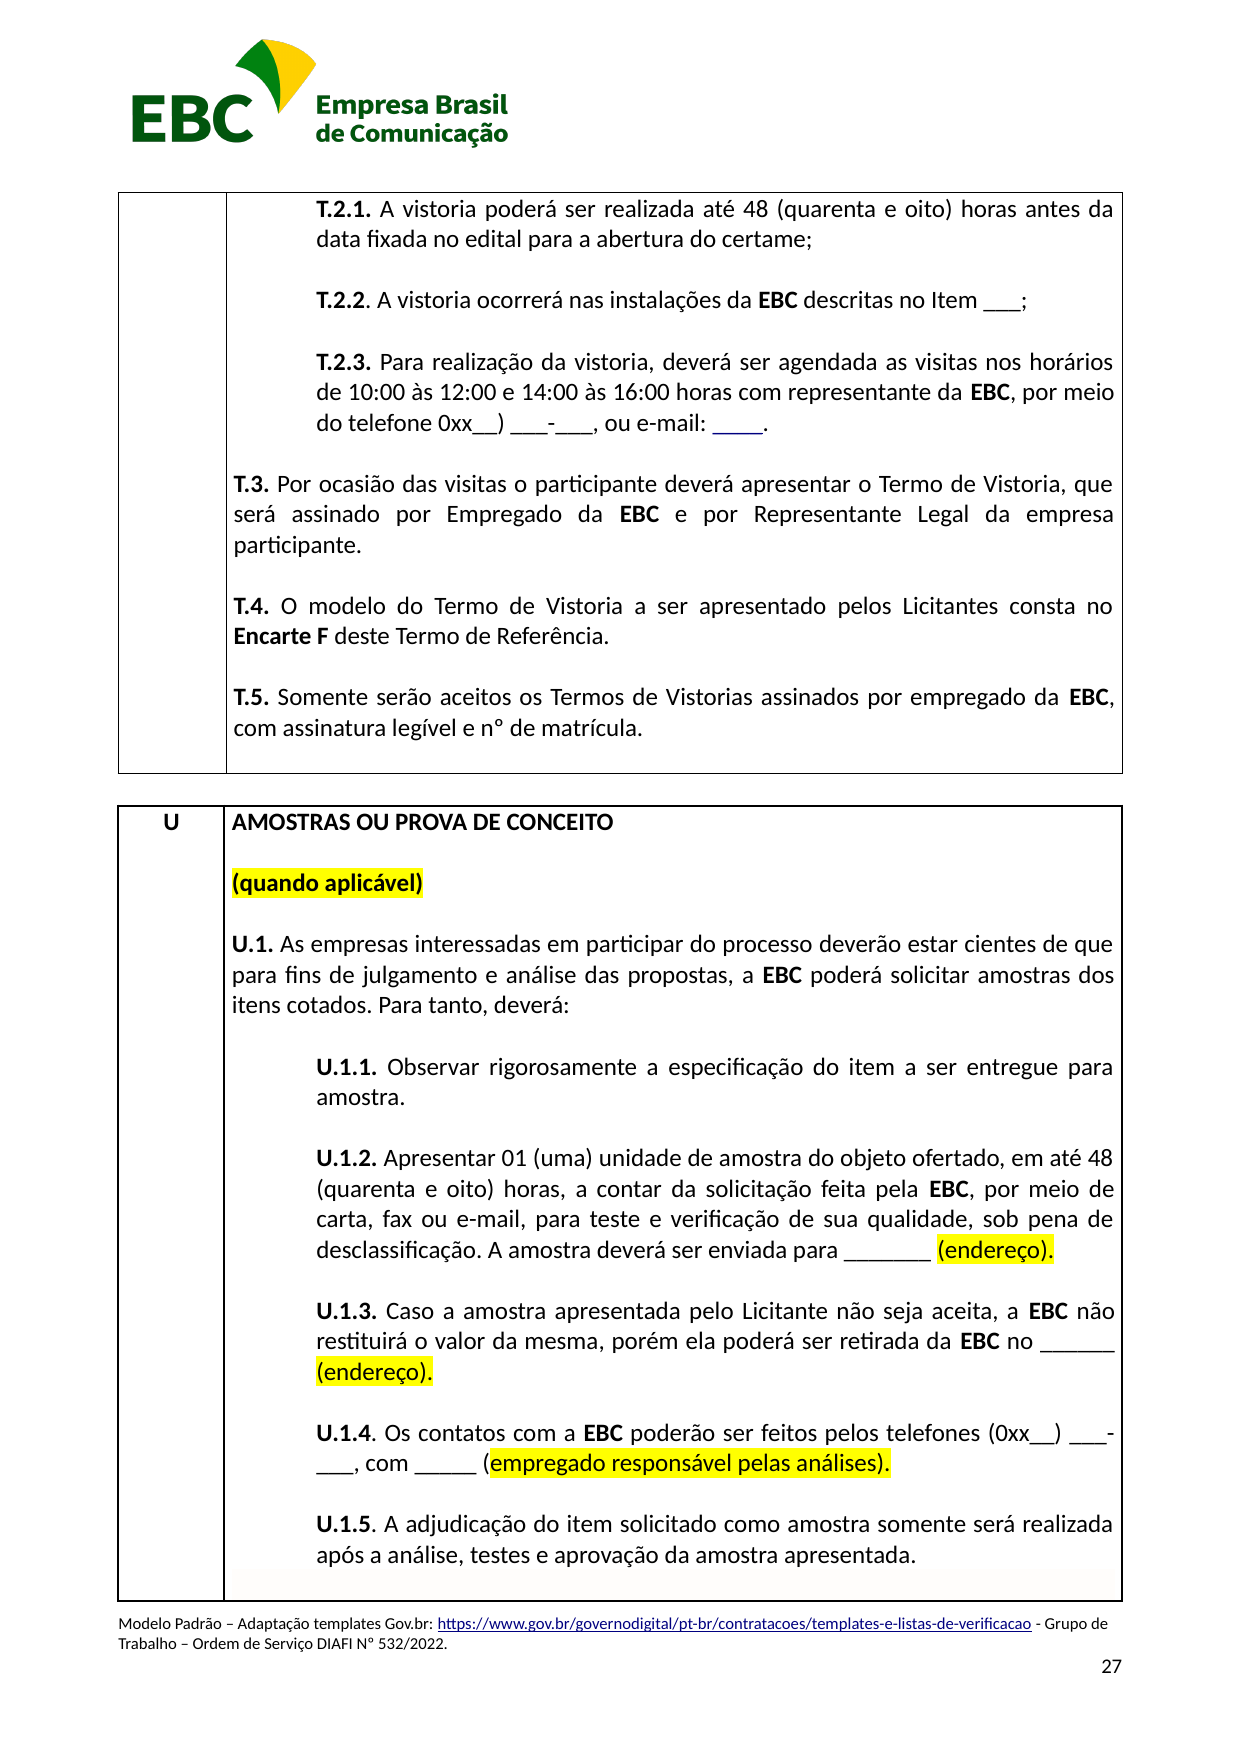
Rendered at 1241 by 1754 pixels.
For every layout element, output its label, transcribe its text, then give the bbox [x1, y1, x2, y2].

table_header U [119, 807, 223, 1600]
table_header [119, 193, 226, 773]
table_header AMOSTRAS OU PROVA DE CONCEITO (quando aplicável) U.1. As empresas interessadas em participar do processo deverão estar cientes de que para fins de julgamento e análise das propostas, a EBC poderá solicitar amostras dos itens cotados. Para tanto, deverá: U.1.1. Observar rigorosamente a especificação do item a ser entregue para amostra. U.1.2. Apresentar 01 (uma) unidade de amostra do objeto ofertado, em até 48 (quarenta e oito) horas, a contar da solicitação feita pela EBC, por meio de carta, fax ou e-mail, para teste e verificação de sua qualidade, sob pena de desclassificação. A amostra deverá ser enviada para _______ (endereço). U.1.3. Caso a amostra apresentada pelo Licitante não seja aceita, a EBC não restituirá o valor da mesma, porém ela poderá ser retirada da EBC no ______ (endereço). U.1.4. Os contatos com a EBC poderão ser feitos pelos telefones (0xx__) ___-___, com _____ (empregado responsável pelas análises). U.1.5. A adjudicação do item solicitado como amostra somente será realizada após a análise, testes e aprovação da amostra apresentada. [225, 807, 1121, 1600]
table_header T.2.1. A vistoria poderá ser realizada até 48 (quarenta e oito) horas antes da data fixada no edital para a abertura do certame; T.2.2. A vistoria ocorrerá nas instalações da EBC descritas no Item ___; T.2.3. Para realização da vistoria, deverá ser agendada as visitas nos horários de 10:00 às 12:00 e 14:00 às 16:00 horas com representante da EBC, por meio do telefone 0xx__) ___-___, ou e-mail: ____. T.3. Por ocasião das visitas o participante deverá apresentar o Termo de Vistoria, que será assinado por Empregado da EBC e por Representante Legal da empresa participante. T.4. O modelo do Termo de Vistoria a ser apresentado pelos Licitantes consta no Encarte F deste Termo de Referência. T.5. Somente serão aceitos os Termos de Vistorias assinados por empregado da EBC, com assinatura legível e nº de matrícula. [227, 193, 1122, 773]
